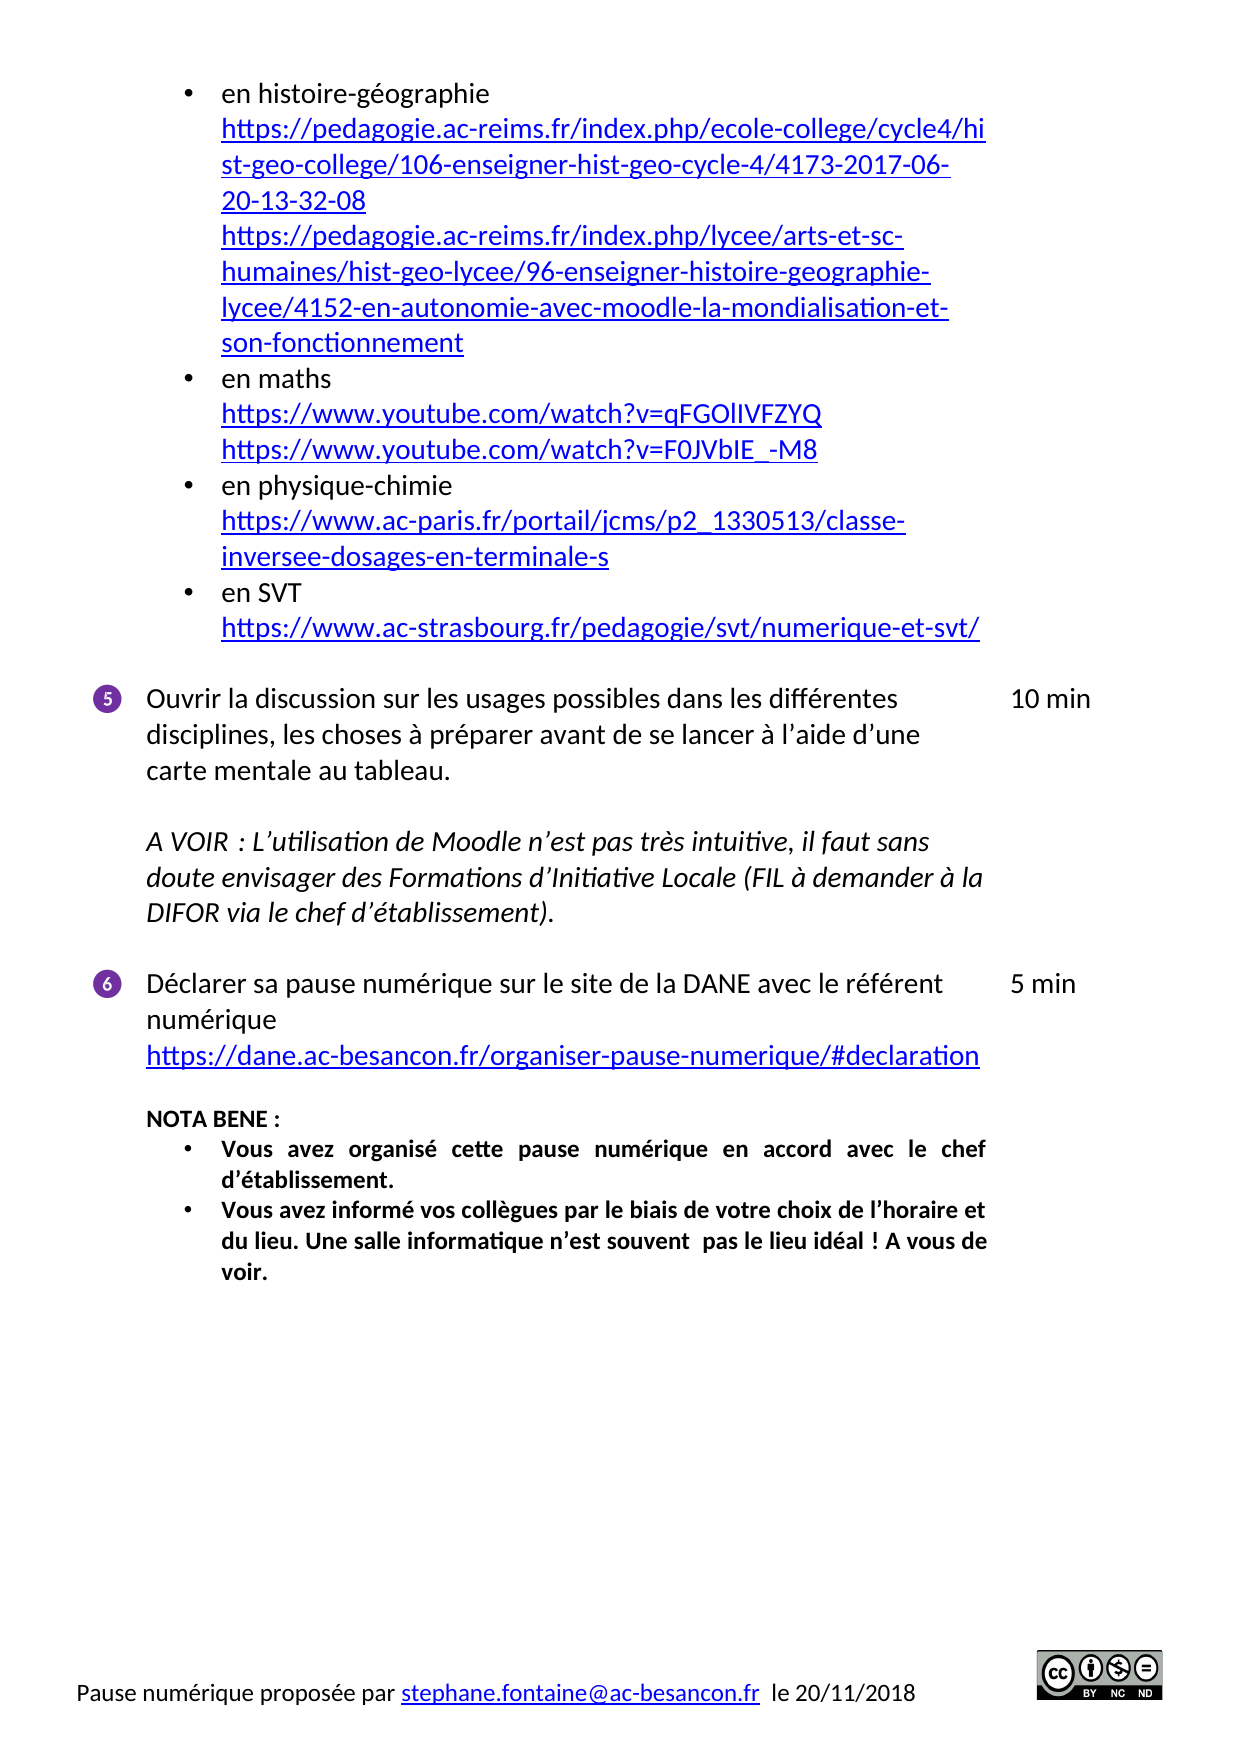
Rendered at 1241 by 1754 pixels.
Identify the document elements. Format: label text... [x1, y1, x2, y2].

table_cell Présenter quelques ressources pédagogiques dans différentes disciplines en vous aidant des liens ci-dessous : en langues vivantes : https://pedagogie.ac-reims.fr/index.php/langues-vivantes-lycee/s-informer-lv-lycee/556-s-informer-langue-vivante-allemand-lycee/4071-utiliser-moodle-en-cours-d-allemand en français https://www.ac-strasbourg.fr/pedagogie/lettres/enseigner-avec-le-numerique/usages-de-moodle/exercices-mouvements-litteraires/ en histoire-géographie https://pedagogie.ac-reims.fr/index.php/ecole-college/cycle4/hist-geo-college/106-enseigner-hist-geo-cycle-4/4173-2017-06-20-13-32-08 https://pedagogie.ac-reims.fr/index.php/lycee/arts-et-sc-humaines/hist-geo-lycee/96-enseigner-histoire-geographie-lycee/4152-en-autonomie-avec-moodle-la-mondialisation-et-son-fonctionnement en maths https://www.youtube.com/watch?v=qFGOlIVFZYQ https://www.youtube.com/watch?v=F0JVbIE_-M8 en physique-chimie https://www.ac-paris.fr/portail/jcms/p2_1330513/classe-inversee-dosages-en-terminale-s en SVT https://www.ac-strasbourg.fr/pedagogie/svt/numerique-et-svt/ [135, 75, 998, 681]
table_cell [77, 1073, 135, 1286]
table_cell [77, 75, 135, 681]
table_cell [999, 1073, 1154, 1286]
table_cell [999, 75, 1154, 681]
table_cell Déclarer sa pause numérique sur le site de la DANE avec le référent numérique https://dane.ac-besancon.fr/organiser-pause-numerique/#declaration [135, 966, 998, 1072]
table_cell ❺ [77, 681, 135, 966]
table_cell 10 min [999, 681, 1154, 966]
table_cell ❻ [77, 966, 135, 1072]
table_cell NOTA BENE : Vous avez organisé cette pause numérique en accord avec le chef d’établissement. Vous avez informé vos collègues par le biais de votre choix de l’horaire et du lieu. Une salle informatique n’est souvent pas le lieu idéal ! A vous de voir. [135, 1073, 998, 1286]
picture [1036, 1650, 1163, 1700]
table_cell 5 min [999, 966, 1154, 1072]
table_cell Ouvrir la discussion sur les usages possibles dans les différentes disciplines, les choses à préparer avant de se lancer à l’aide d’une carte mentale au tableau. A VOIR : L’utilisation de Moodle n’est pas très intuitive, il faut sans doute envisager des Formations d’Initiative Locale (FIL à demander à la DIFOR via le chef d’établissement). [135, 681, 998, 966]
